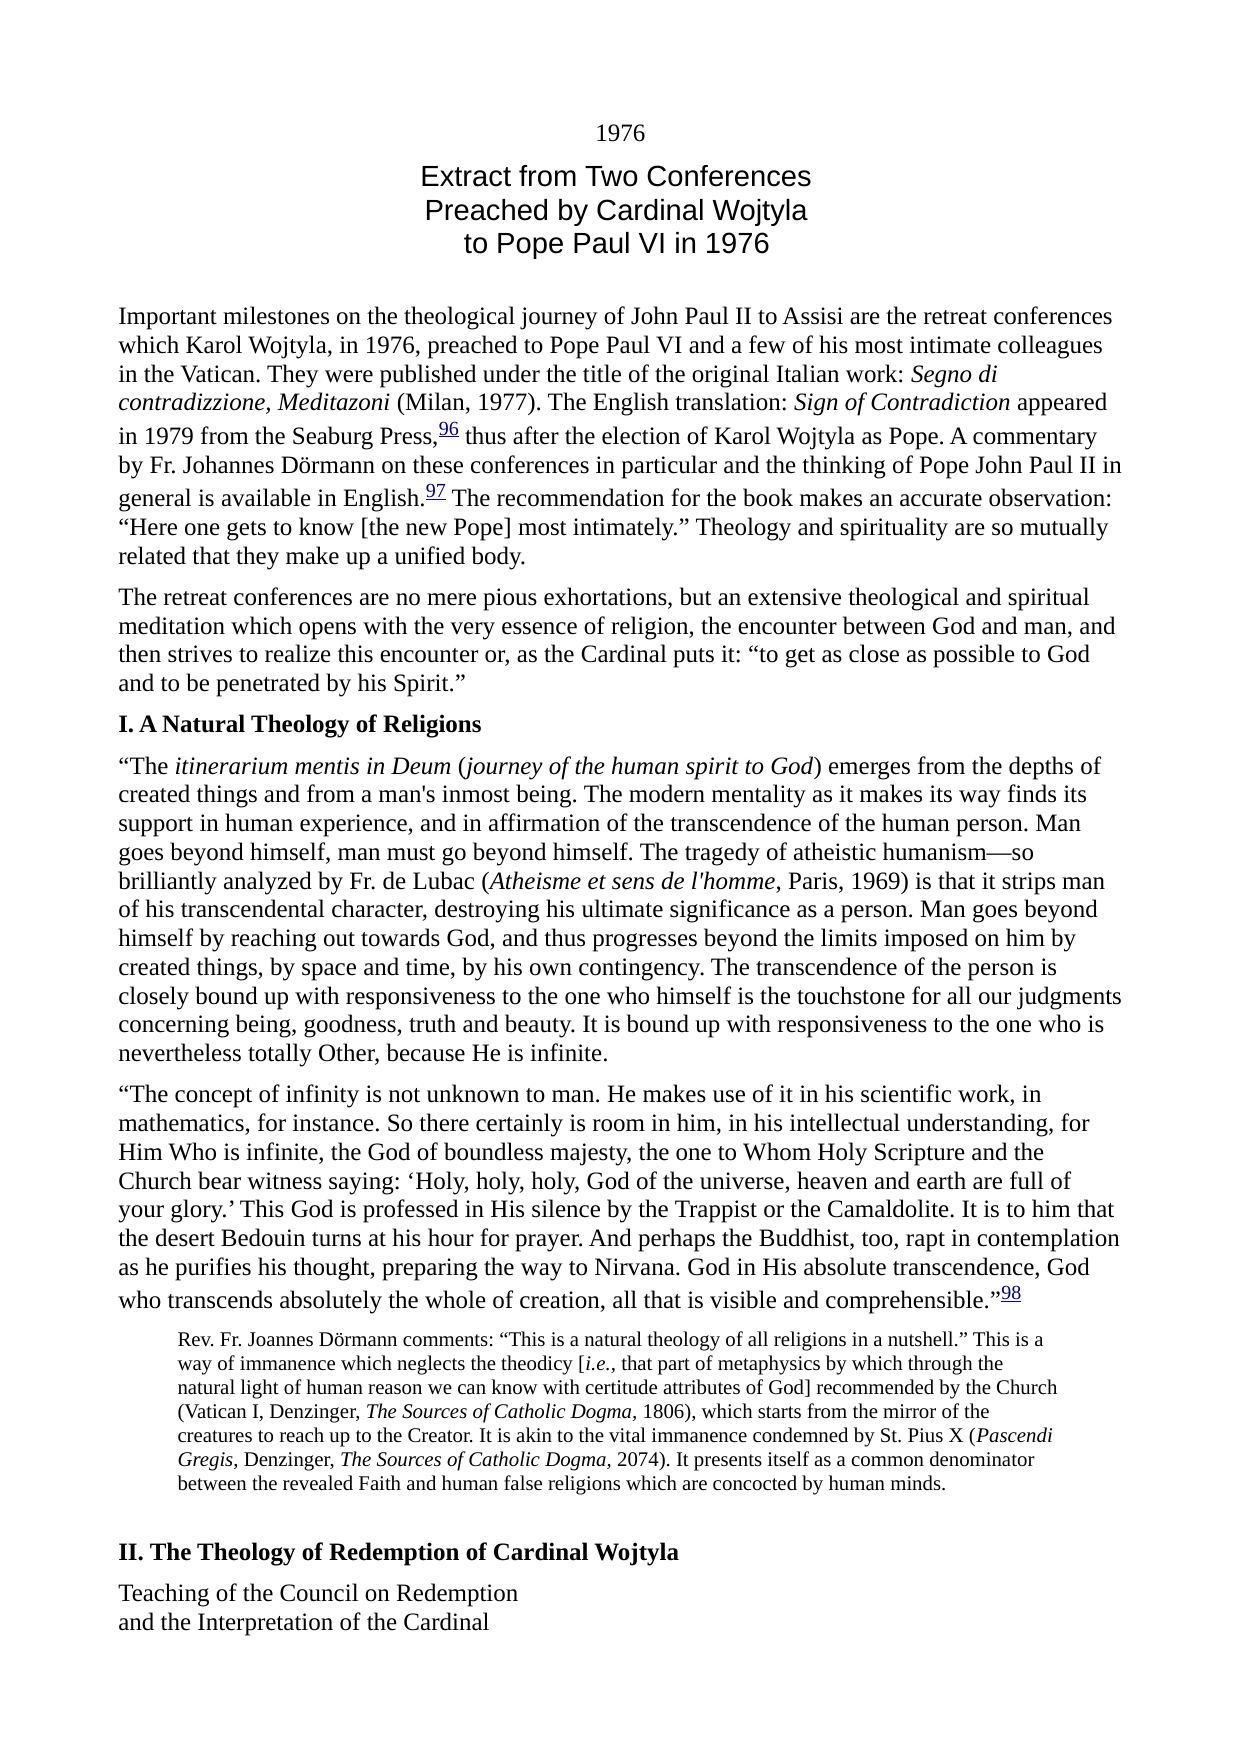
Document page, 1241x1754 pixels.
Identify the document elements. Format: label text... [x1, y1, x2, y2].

text “The concept of infinity is not unknown to man. He makes use of it in his scientific work, in mathematics, for instance. So there certainly is room in him, in his intellectual understanding, for Him Who is infinite, the God of boundless majesty, the one to Whom Holy Scripture and the Church bear witness saying: ‘Holy, holy, holy, God of the universe, heaven and earth are full of your glory.’ This God is professed in His silence by the Trappist or the Camaldolite. It is to him that the desert Bedouin turns at his hour for prayer. And perhaps the Buddhist, too, rapt in contemplation as he purifies his thought, preparing the way to Nirvana. God in His absolute transcendence, God who transcends absolutely the whole of creation, all that is visible and comprehensible.”98 [118, 1079, 1122, 1314]
text Important milestones on the theological journey of John Paul II to Assisi are the retreat conferences which Karol Wojtyla, in 1976, preached to Pope Paul VI and a few of his most intimate colleagues in the Vatican. They were published under the title of the original Italian work: Segno di contradizzione, Meditazoni (Milan, 1977). The English translation: Sign of Contradiction appeared in 1979 from the Seaburg Press,96 thus after the election of Karol Wojtyla as Pope. A commentary by Fr. Johannes Dörmann on these conferences in particular and the thinking of Pope John Paul II in general is available in English.97 The recommendation for the book makes an accurate observation: “Here one gets to know [the new Pope] most intimately.” Theology and spirituality are so mutually related that they make up a unified body. [118, 272, 1122, 569]
text “The itinerarium mentis in Deum (journey of the human spirit to God) emerges from the depths of created things and from a man's inmost being. The modern mentality as it makes its way finds its support in human experience, and in affirmation of the transcendence of the human person. Man goes beyond himself, man must go beyond himself. The tragedy of atheistic humanism—so brilliantly analyzed by Fr. de Lubac (Atheisme et sens de l'homme, Paris, 1969) is that it strips man of his transcendental character, destroying his ultimate significance as a person. Man goes beyond himself by reaching out towards God, and thus progresses beyond the limits imposed on him by created things, by space and time, by his own contingency. The transcendence of the person is closely bound up with responsiveness to the one who himself is the touchstone for all our judgments concerning being, goodness, truth and beauty. It is bound up with responsiveness to the one who is nevertheless totally Other, because He is infinite. [118, 751, 1122, 1067]
text II. The Theology of Redemption of Cardinal Wojtyla [118, 1508, 1122, 1565]
text Extract from Two Conferences Preached by Cardinal Wojtyla to Pope Paul VI in 1976 [118, 159, 1122, 260]
text The retreat conferences are no mere pious exhortations, but an extensive theological and spiritual meditation which opens with the very essence of religion, the encounter between God and man, and then strives to realize this encounter or, as the Cardinal puts it: “to get as close as possible to God and to be penetrated by his Spirit.” [118, 582, 1122, 697]
text 1976 [118, 118, 1122, 147]
text I. A Natural Theology of Religions [118, 709, 1122, 738]
text Rev. Fr. Joannes Dörmann comments: “This is a natural theology of all religions in a nutshell.” This is a way of immanence which neglects the theodicy [i.e., that part of metaphysics by which through the natural light of human reason we can know with certitude attributes of God] recommended by the Church (Vatican I, Denzinger, The Sources of Catholic Dogma, 1806), which starts from the mirror of the creatures to reach up to the Creator. It is akin to the vital immanence condemned by St. Pius X (Pascendi Gregis, Denzinger, The Sources of Catholic Dogma, 2074). It presents itself as a common denominator between the revealed Faith and human false religions which are concocted by human minds. [177, 1327, 1063, 1495]
text Teaching of the Council on Redemption and the Interpretation of the Cardinal [118, 1578, 1122, 1635]
